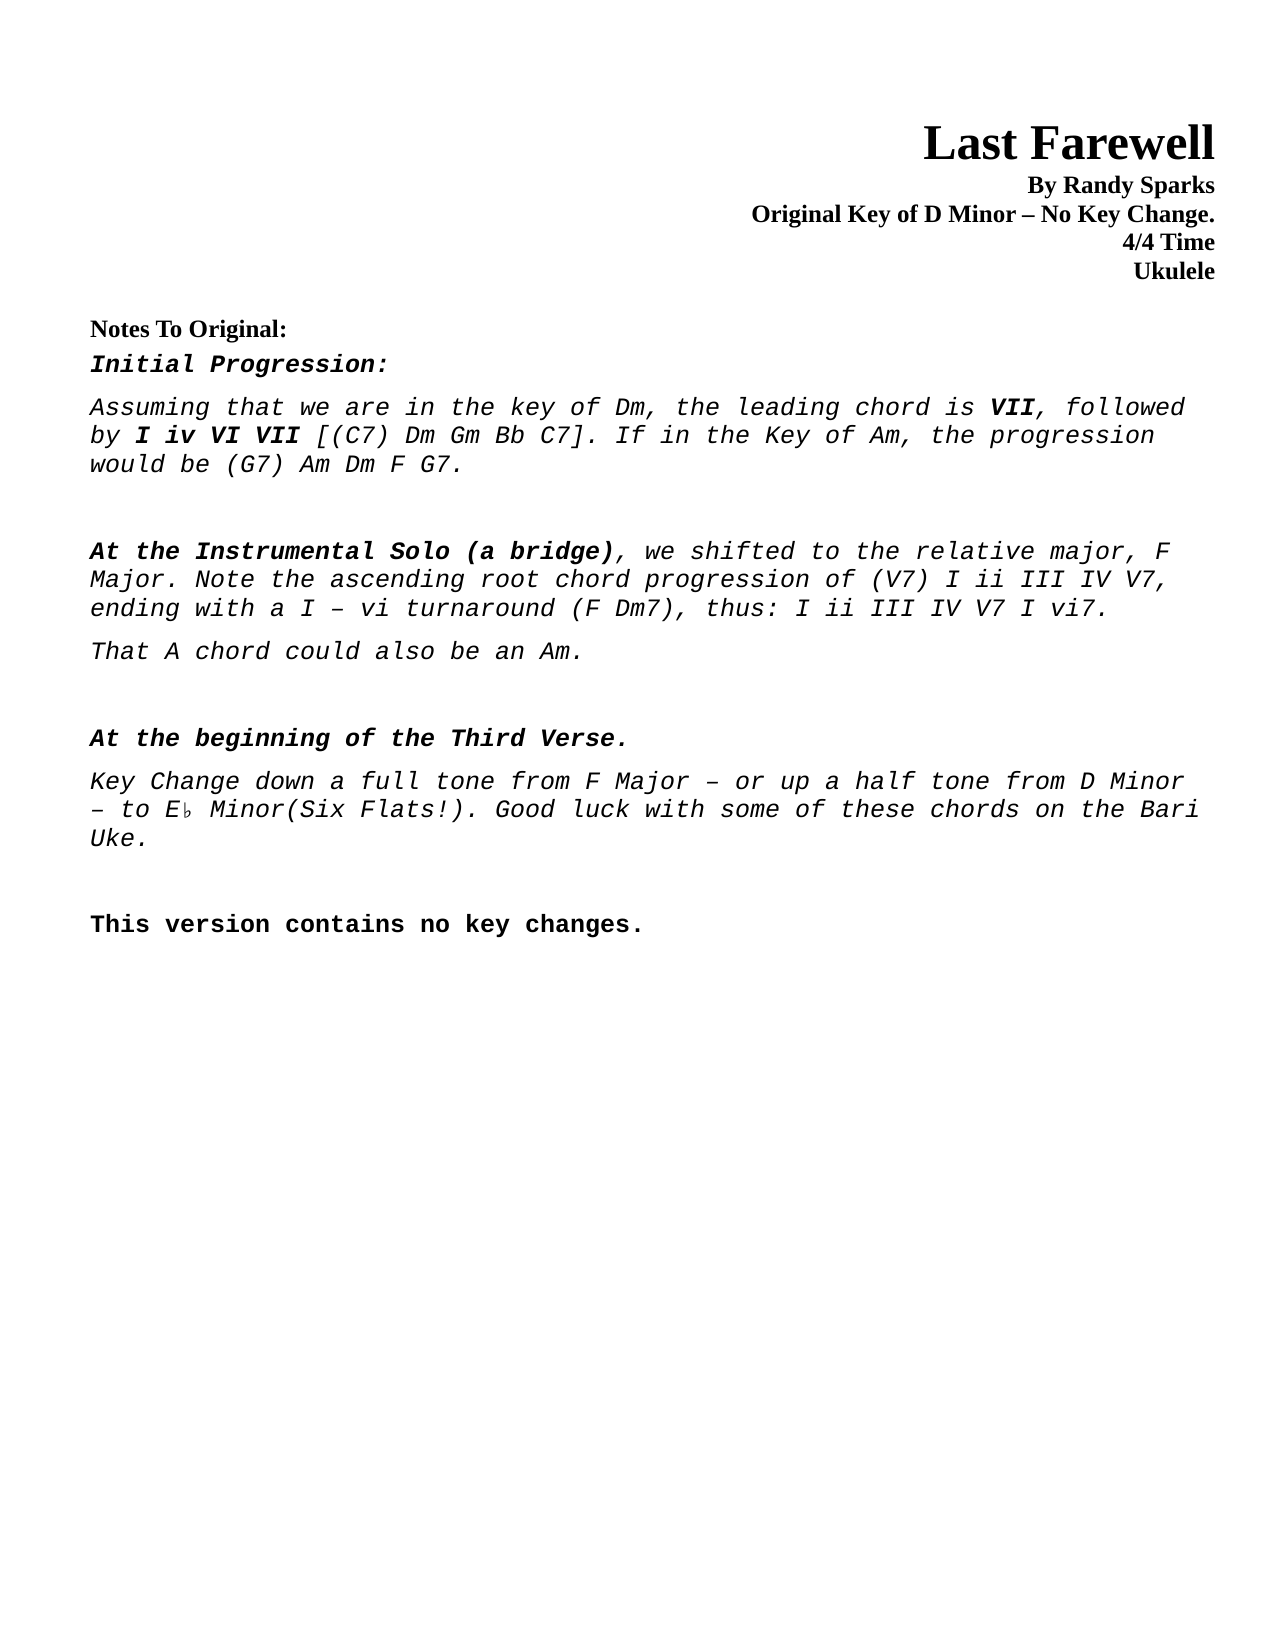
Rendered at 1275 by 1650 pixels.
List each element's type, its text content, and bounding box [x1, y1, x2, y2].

text Assuming that we are in the key of Dm, the leading chord is VII, followed by I iv VI VII [(C7) Dm Gm Bb C7]. If in the Key of Am, the progression would be (G7) Am Dm F G7. [90, 395, 1215, 480]
text 4/4 Time [90, 227, 1215, 256]
text Ukulele [90, 256, 1215, 285]
text By Randy Sparks Original Key of D Minor – No Key Change. [90, 170, 1215, 227]
text Last Farewell [90, 112, 1215, 170]
text This version contains no key changes. [90, 912, 1215, 940]
text That A chord could also be an Am. [90, 638, 1215, 667]
text Notes To Original: [90, 314, 1215, 342]
text Initial Progression: [90, 351, 1215, 380]
text At the Instrumental Solo (a bridge), we shifted to the relative major, F Major. Note the ascending root chord progression of (V7) I ii III IV V7, ending with a I – vi turnaround (F Dm7), thus: I ii III IV V7 I vi7. [90, 538, 1215, 623]
text At the beginning of the Third Verse. [90, 725, 1215, 753]
text Key Change down a full tone from F Major – or up a half tone from D Minor – to E♭ Minor(Six Flats!). Good luck with some of these chords on the Bari Uke. [90, 768, 1215, 853]
